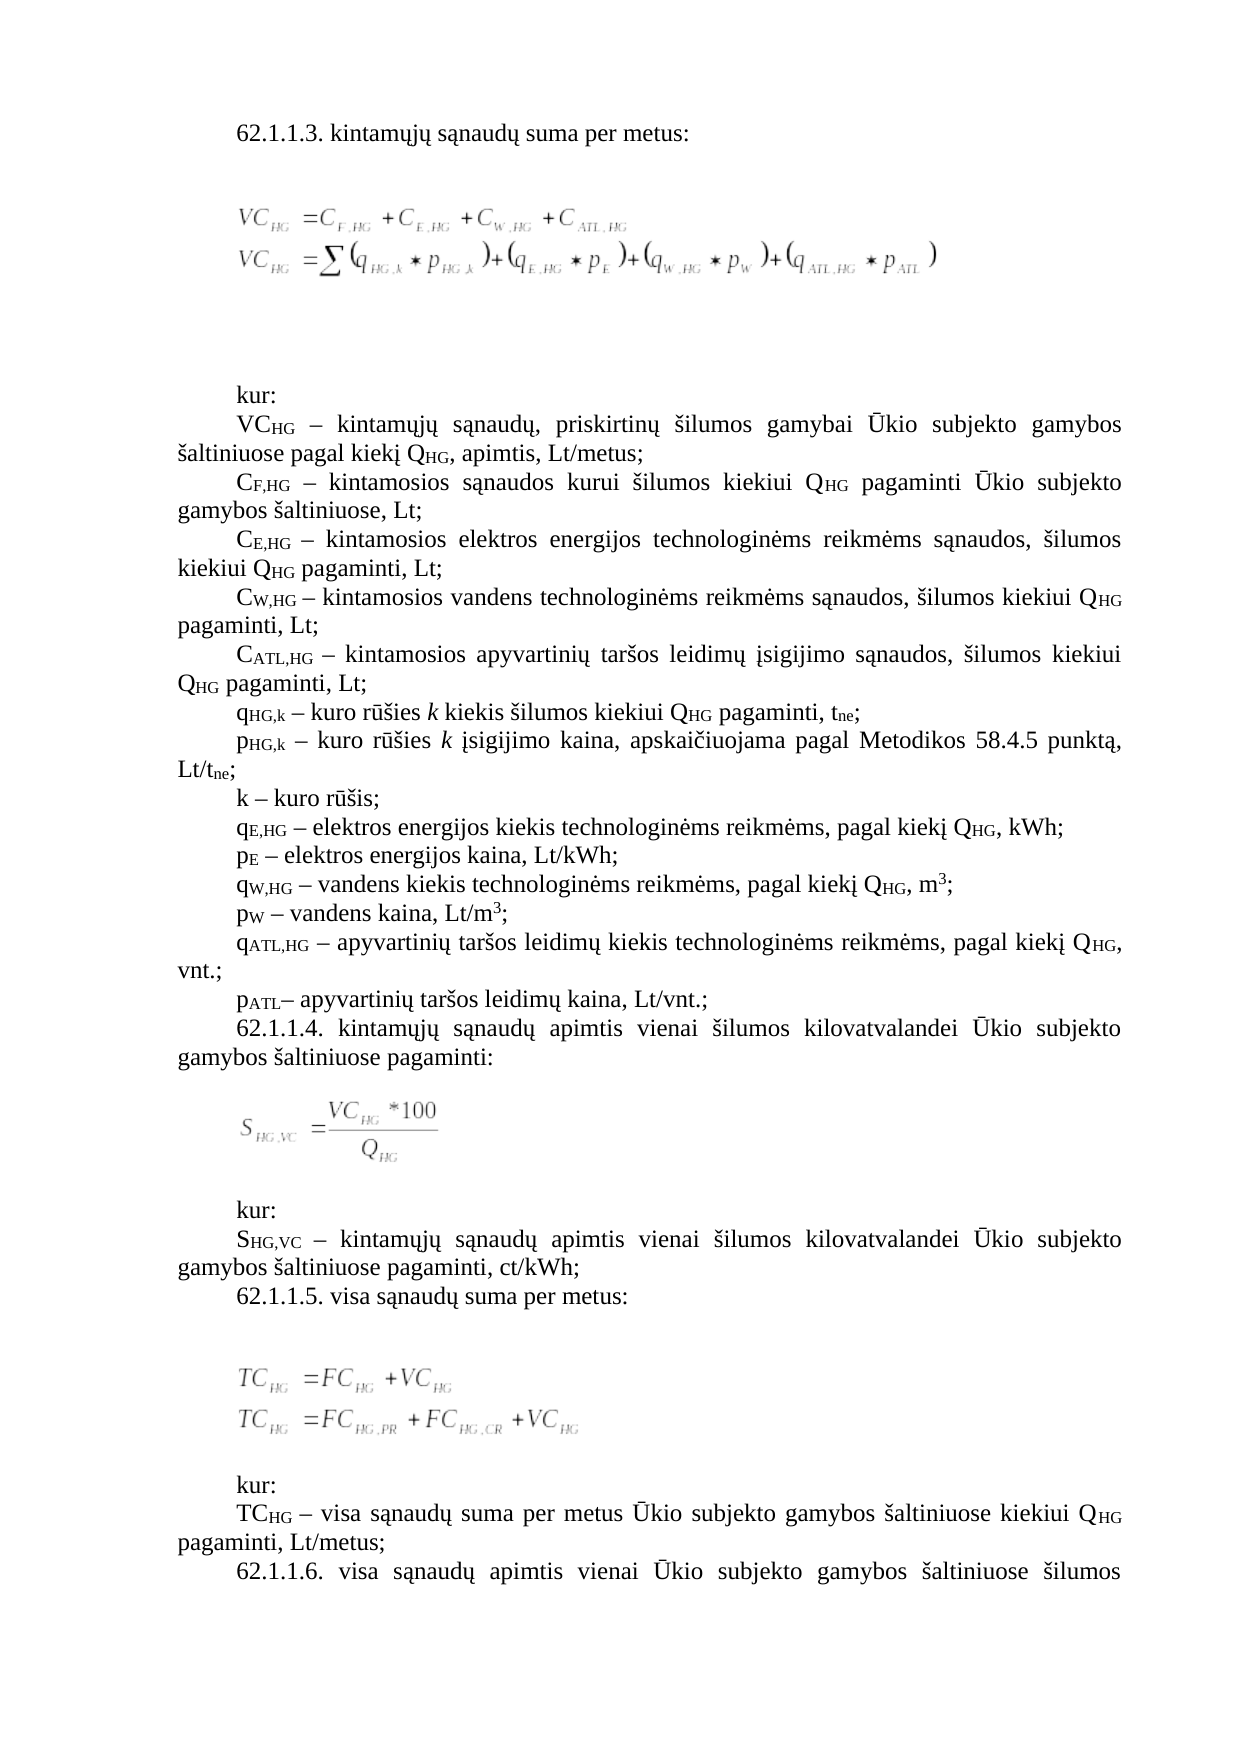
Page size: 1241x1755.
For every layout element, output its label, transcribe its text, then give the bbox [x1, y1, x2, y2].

text pE – elektros energijos kaina, Lt/kWh; [177, 840, 1122, 869]
text 62.1.1.5. visa sąnaudų suma per metus: [177, 1281, 1122, 1310]
text TCHG – visa sąnaudų suma per metus Ūkio subjekto gamybos šaltiniuose kiekiui QHG pagaminti, Lt/metus; [177, 1498, 1122, 1556]
text kur: [177, 1195, 1122, 1224]
text qHG,k – kuro rūšies k kiekis šilumos kiekiui QHG pagaminti, tne; [177, 697, 1122, 725]
text qE,HG – elektros energijos kiekis technologinėms reikmėms, pagal kiekį QHG, kWh; [177, 812, 1122, 840]
text CW,HG – kintamosios vandens technologinėms reikmėms sąnaudos, šilumos kiekiui QHG pagaminti, Lt; [177, 582, 1122, 639]
text qATL,HG – apyvartinių taršos leidimų kiekis technologinėms reikmėms, pagal kiekį QHG, vnt.; [177, 927, 1122, 984]
text pW – vandens kaina, Lt/m3; [177, 898, 1122, 927]
text VCHG – kintamųjų sąnaudų, priskirtinų šilumos gamybai Ūkio subjekto gamybos šaltiniuose pagal kiekį QHG, apimtis, Lt/metus; [177, 409, 1122, 467]
text SHG,VC – kintamųjų sąnaudų apimtis vienai šilumos kilovatvalandei Ūkio subjekto gamybos šaltiniuose pagaminti, ct/kWh; [177, 1224, 1122, 1281]
text k – kuro rūšis; [177, 783, 1122, 812]
text 62.1.1.4. kintamųjų sąnaudų apimtis vienai šilumos kilovatvalandei Ūkio subjekto gamybos šaltiniuose pagaminti: [177, 1013, 1122, 1070]
text 62.1.1.6. visa sąnaudų apimtis vienai Ūkio subjekto gamybos šaltiniuose šilumos [177, 1556, 1122, 1585]
text pHG,k – kuro rūšies k įsigijimo kaina, apskaičiuojama pagal Metodikos 58.4.5 punktą, Lt/tne; [177, 725, 1122, 783]
text 62.1.1.3. kintamųjų sąnaudų suma per metus: [177, 118, 1122, 147]
text pATL– apyvartinių taršos leidimų kaina, Lt/vnt.; [177, 984, 1122, 1013]
text CE,HG – kintamosios elektros energijos technologinėms reikmėms sąnaudos, šilumos kiekiui QHG pagaminti, Lt; [177, 524, 1122, 582]
text kur: [177, 1470, 1122, 1498]
text kur: [177, 346, 1122, 409]
text CF,HG – kintamosios sąnaudos kurui šilumos kiekiui QHG pagaminti Ūkio subjekto gamybos šaltiniuose, Lt; [177, 467, 1122, 524]
text CATL,HG – kintamosios apyvartinių taršos leidimų įsigijimo sąnaudos, šilumos kiekiui QHG pagaminti, Lt; [177, 639, 1122, 697]
text qW,HG – vandens kiekis technologinėms reikmėms, pagal kiekį QHG, m3; [177, 869, 1122, 898]
